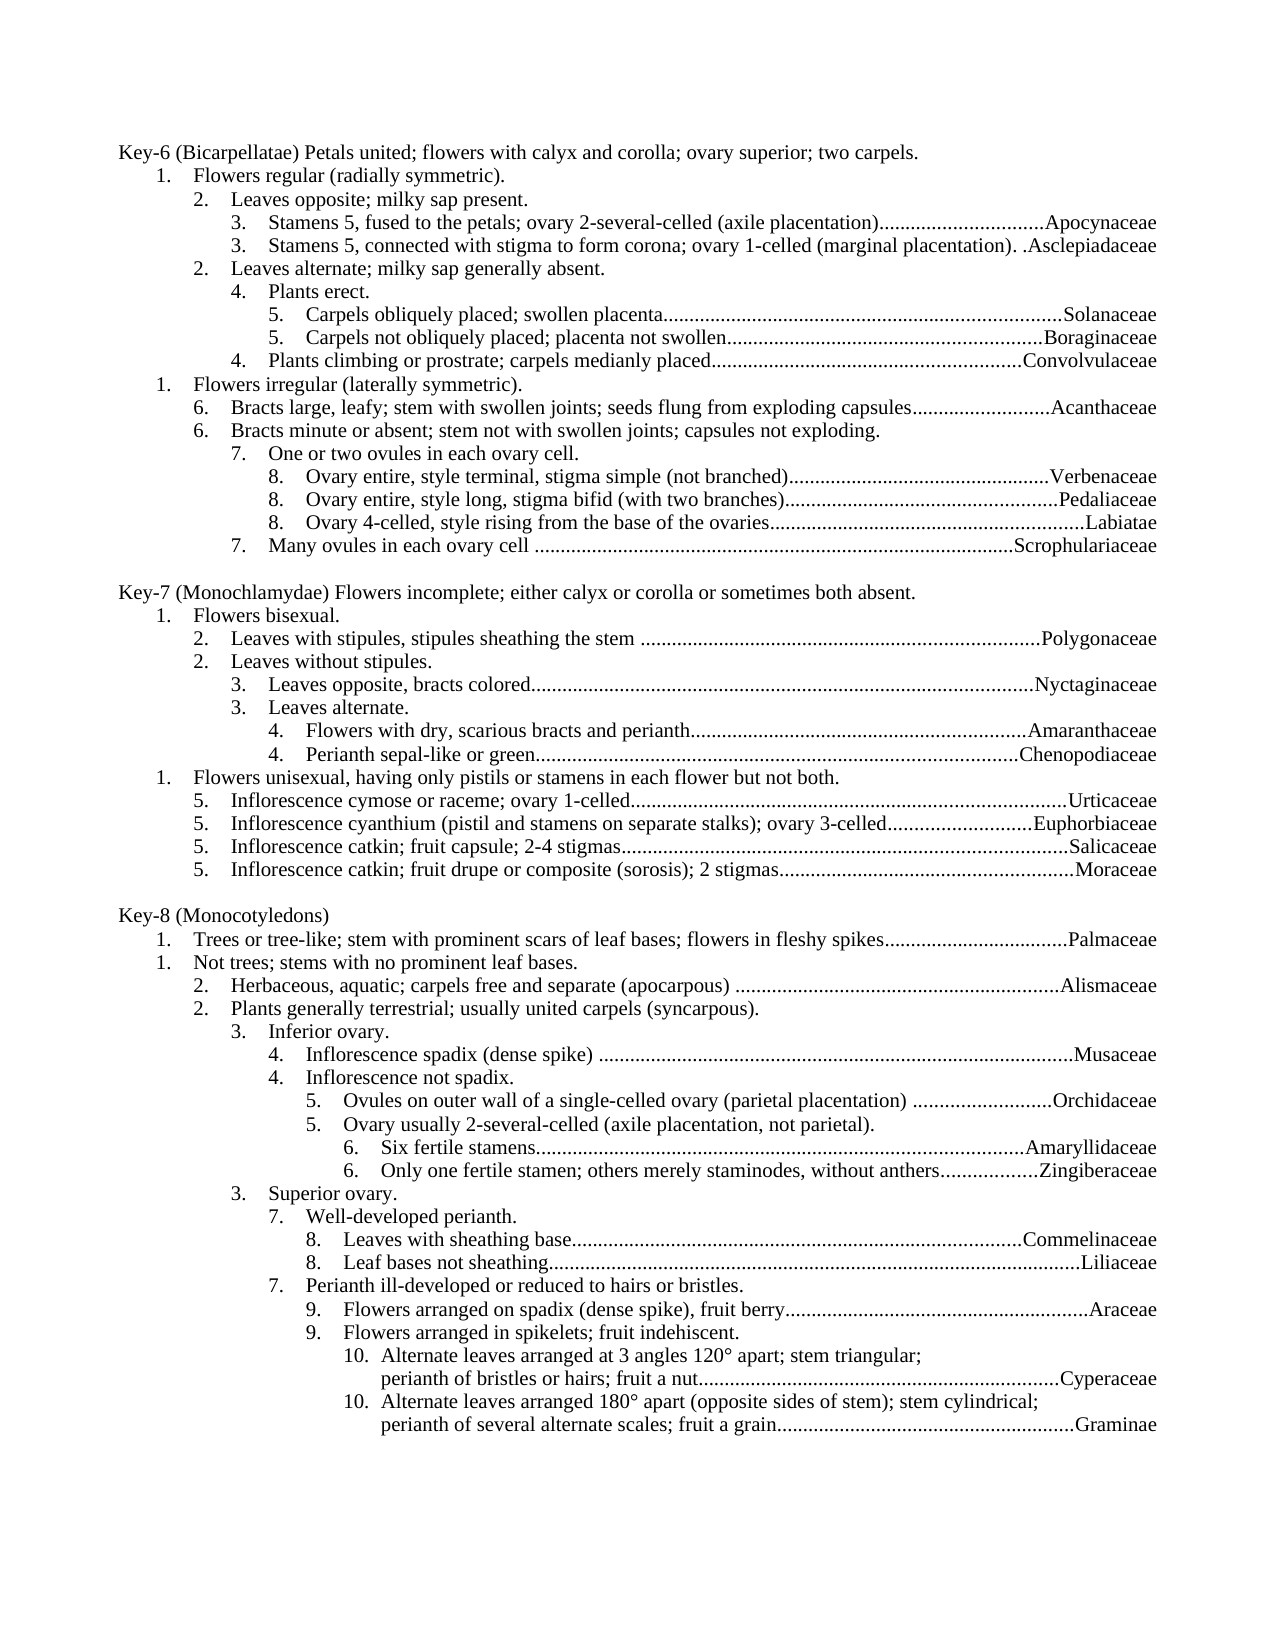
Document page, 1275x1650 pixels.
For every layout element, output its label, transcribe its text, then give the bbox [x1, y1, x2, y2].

text 5. Carpels not obliquely placed; placenta not swollen Boraginaceae [118, 326, 1157, 349]
text 10. Alternate leaves arranged 180° apart (opposite sides of stem); stem cylindrical; [118, 1390, 1157, 1413]
text Key-8 (Monocotyledons) [118, 904, 1157, 927]
text 9. Flowers arranged on spadix (dense spike), fruit berry Araceae [118, 1297, 1157, 1321]
text 7. Well-developed perianth. [118, 1205, 1157, 1228]
text 8. Ovary entire, style long, stigma bifid (with two branches) Pedaliaceae [118, 488, 1157, 511]
text 6. Bracts large, leafy; stem with swollen joints; seeds flung from exploding capsules Acanthaceae [118, 396, 1157, 419]
text 3. Leaves alternate. [118, 696, 1157, 719]
text 1. Not trees; stems with no prominent leaf bases. [118, 951, 1157, 974]
text 5. Inflorescence catkin; fruit drupe or composite (sorosis); 2 stigmas Moraceae [118, 858, 1157, 881]
text 8. Leaf bases not sheathing Liliaceae [118, 1251, 1157, 1274]
text 4. Inflorescence not spadix. [118, 1066, 1157, 1089]
text Key-7 (Monochlamydae) Flowers incomplete; either calyx or corolla or sometimes both absent. [118, 581, 1157, 604]
text 7. Many ovules in each ovary cell Scrophulariaceae [118, 534, 1157, 557]
text 1. Flowers unisexual, having only pistils or stamens in each flower but not both. [118, 766, 1157, 789]
text 10. Alternate leaves arranged at 3 angles 120° apart; stem triangular; perianth of bristles or hairs; fruit a nut Cyperaceae [118, 1344, 1157, 1390]
text Key-6 (Bicarpellatae) Petals united; flowers with calyx and corolla; ovary superior; two carpels. [118, 141, 1157, 164]
text 2. Leaves with stipules, stipules sheathing the stem Polygonaceae [118, 627, 1157, 650]
text 9. Flowers arranged in spikelets; fruit indehiscent. [118, 1321, 1157, 1344]
text 5. Inflorescence cymose or raceme; ovary 1-celled Urticaceae [118, 789, 1157, 812]
text 5. Inflorescence cyanthium (pistil and stamens on separate stalks); ovary 3-celled Euphorbiaceae [118, 812, 1157, 835]
text 4. Plants climbing or prostrate; carpels medianly placed Convolvulaceae [118, 349, 1157, 372]
text 8. Ovary 4-celled, style rising from the base of the ovaries Labiatae [118, 511, 1157, 534]
text 4. Perianth sepal-like or green Chenopodiaceae [118, 742, 1157, 766]
text 6. Six fertile stamens. Amaryllidaceae [118, 1136, 1157, 1159]
text 1. Trees or tree-like; stem with prominent scars of leaf bases; flowers in fleshy spikes Palmaceae [118, 927, 1157, 951]
text 2. Leaves without stipules. [118, 650, 1157, 673]
text 4. Plants erect. [118, 280, 1157, 303]
text 5. Ovules on outer wall of a single-celled ovary (parietal placentation) Orchidaceae [118, 1089, 1157, 1112]
text 5. Ovary usually 2-several-celled (axile placentation, not parietal). [118, 1112, 1157, 1136]
text 3. Leaves opposite, bracts colored Nyctaginaceae [118, 673, 1157, 696]
text perianth of several alternate scales; fruit a grain Graminae [118, 1413, 1157, 1436]
text 5. Carpels obliquely placed; swollen placenta. Solanaceae [118, 303, 1157, 326]
text 7. Perianth ill-developed or reduced to hairs or bristles. [118, 1274, 1157, 1297]
text 1. Flowers irregular (laterally symmetric). [118, 372, 1157, 396]
text 6. Only one fertile stamen; others merely staminodes, without anthers Zingiberaceae [118, 1159, 1157, 1182]
text 3. Inferior ovary. [118, 1020, 1157, 1043]
text 4. Inflorescence spadix (dense spike) Musaceae [118, 1043, 1157, 1066]
text 2. Plants generally terrestrial; usually united carpels (syncarpous). [118, 997, 1157, 1020]
text 1. Flowers regular (radially symmetric). [118, 164, 1157, 187]
text 3. Superior ovary. [118, 1182, 1157, 1205]
text 4. Flowers with dry, scarious bracts and perianth Amaranthaceae [118, 719, 1157, 742]
text 1. Flowers bisexual. [118, 604, 1157, 627]
text 7. One or two ovules in each ovary cell. [118, 442, 1157, 465]
text 2. Herbaceous, aquatic; carpels free and separate (apocarpous) Alismaceae [118, 974, 1157, 997]
text 3. Stamens 5, fused to the petals; ovary 2-several-celled (axile placentation) Apocynaceae [118, 211, 1157, 234]
text 8. Leaves with sheathing base Commelinaceae [118, 1228, 1157, 1251]
text 6. Bracts minute or absent; stem not with swollen joints; capsules not exploding. [118, 419, 1157, 442]
text 8. Ovary entire, style terminal, stigma simple (not branched) Verbenaceae [118, 465, 1157, 488]
text 5. Inflorescence catkin; fruit capsule; 2-4 stigmas Salicaceae [118, 835, 1157, 858]
text 3. Stamens 5, connected with stigma to form corona; ovary 1-celled (marginal placentation) Asclepiadaceae [118, 234, 1157, 257]
text 2. Leaves opposite; milky sap present. [118, 187, 1157, 211]
text 2. Leaves alternate; milky sap generally absent. [118, 257, 1157, 280]
